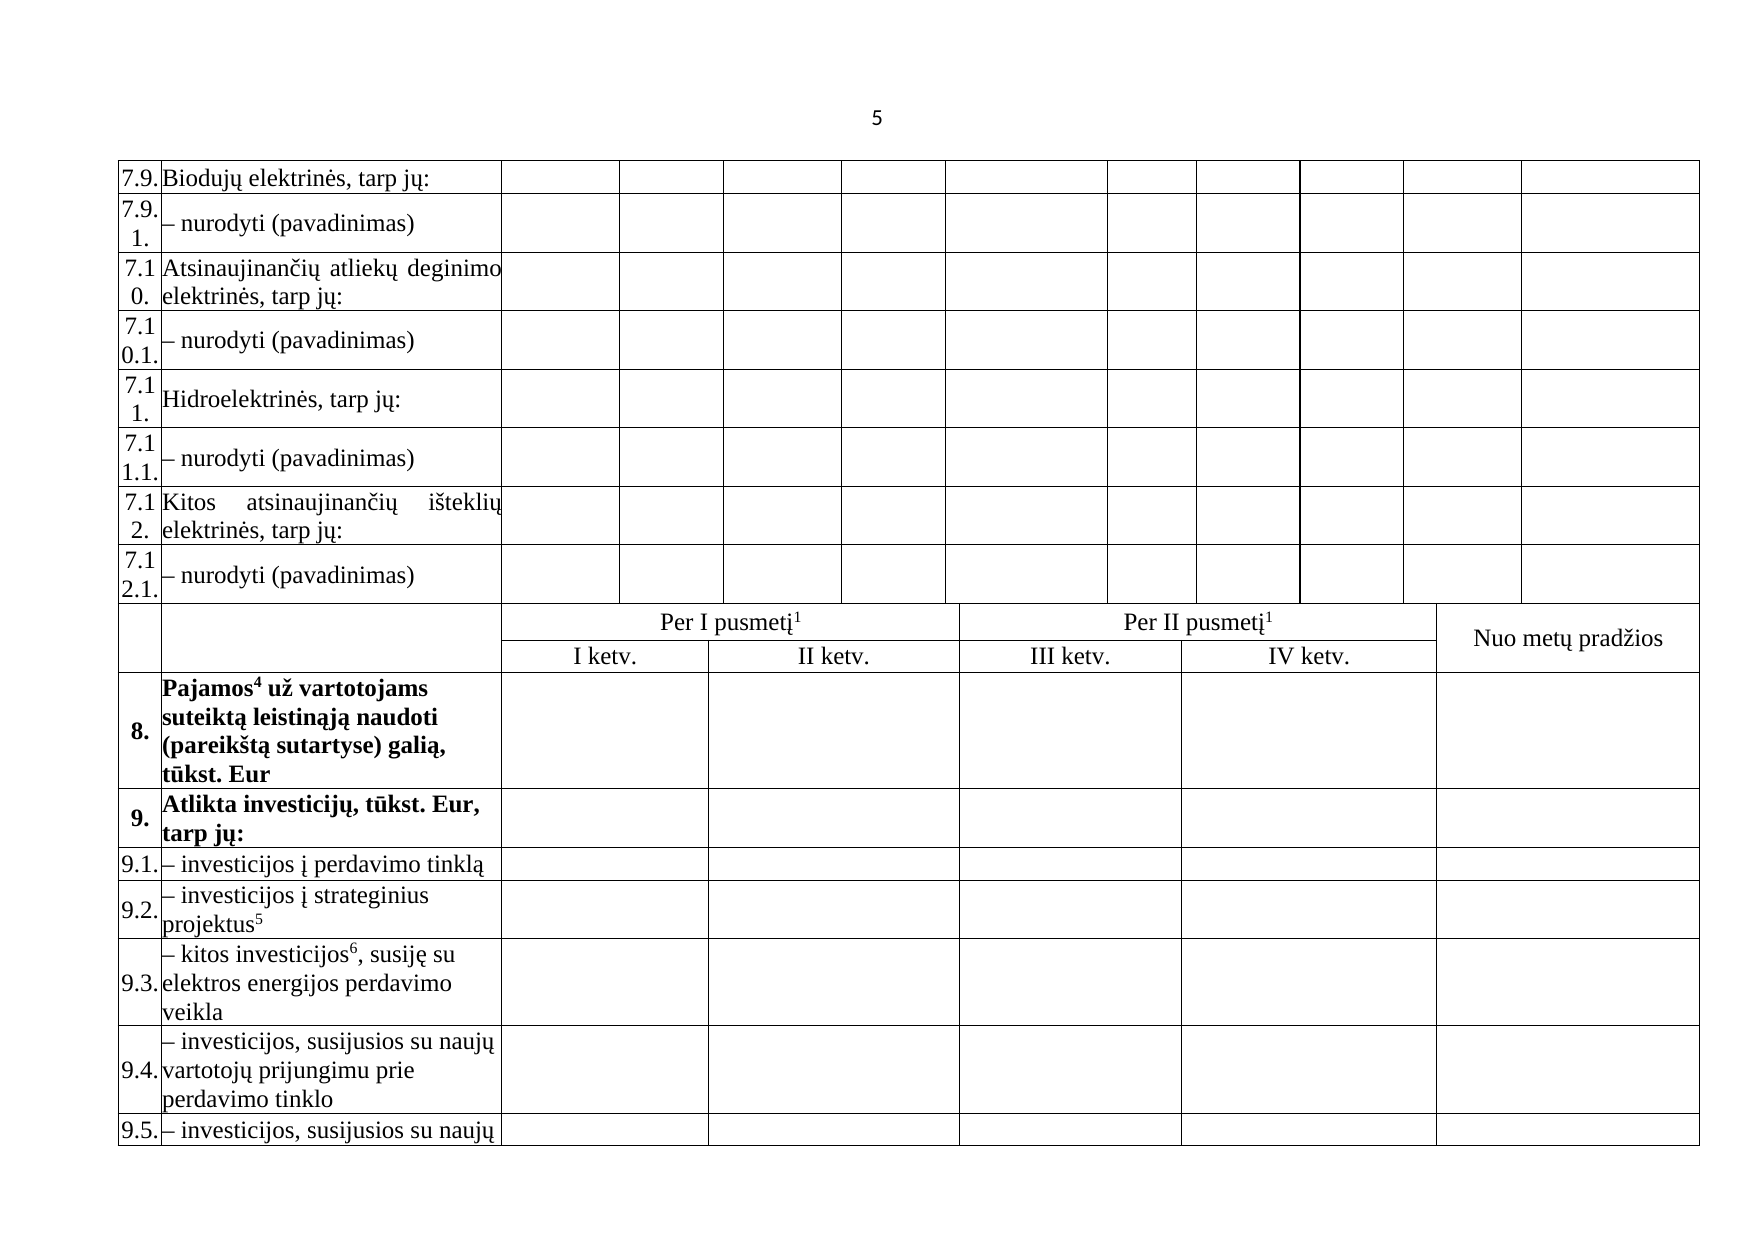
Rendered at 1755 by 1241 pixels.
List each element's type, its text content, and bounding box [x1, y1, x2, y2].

table_cell [1404, 253, 1521, 310]
table_cell [502, 545, 619, 603]
table_cell – nurodyti (pavadinimas) [162, 311, 501, 369]
table_cell [946, 428, 1107, 486]
table_cell [842, 161, 945, 193]
table_cell [946, 161, 1107, 193]
table_cell 7.12. [119, 487, 161, 544]
table_cell 9.2. [119, 881, 161, 938]
table_cell [502, 848, 708, 879]
table_cell [620, 370, 723, 427]
table_cell [842, 370, 945, 427]
table_cell Atlikta investicijų, tūkst. Eur, tarp jų: [162, 789, 501, 847]
table_cell 7.11. [119, 370, 161, 427]
table_cell – nurodyti (pavadinimas) [162, 194, 501, 252]
table_cell Atsinaujinančių atliekų deginimo elektrinės, tarp jų: [162, 253, 501, 310]
table_cell [620, 428, 723, 486]
table_cell Kitos atsinaujinančių išteklių elektrinės, tarp jų: [162, 487, 501, 544]
table_cell [620, 487, 723, 544]
table_cell [1522, 253, 1699, 310]
table_cell [724, 487, 841, 544]
table_cell [709, 939, 959, 1025]
table_cell [1404, 545, 1521, 603]
table_cell [620, 311, 723, 369]
table_cell – investicijos į strateginius projektus5 [162, 881, 501, 938]
table_cell – investicijos į perdavimo tinklą [162, 848, 501, 879]
table_cell [724, 428, 841, 486]
table_cell 7.10. [119, 253, 161, 310]
table_cell [502, 428, 619, 486]
table_cell [1197, 311, 1299, 369]
table_cell [946, 370, 1107, 427]
table_cell [842, 253, 945, 310]
table_cell 9. [119, 789, 161, 847]
table_cell [1522, 428, 1699, 486]
table_cell [1437, 939, 1699, 1025]
table_cell [1404, 311, 1521, 369]
table_cell [724, 161, 841, 193]
table_cell [946, 253, 1107, 310]
table_cell [946, 487, 1107, 544]
table_cell [1404, 161, 1521, 193]
table_cell [1108, 311, 1196, 369]
table_cell – investicijos, susijusios su naujų [162, 1114, 501, 1145]
table_cell [1437, 1114, 1699, 1145]
table_cell [960, 1114, 1181, 1145]
table_cell [1522, 370, 1699, 427]
table_cell [842, 487, 945, 544]
table_cell Per II pusmetį1 [960, 604, 1436, 640]
table_cell [709, 848, 959, 879]
table_cell [1182, 789, 1436, 847]
table_cell [1182, 1026, 1436, 1113]
table_cell [502, 253, 619, 310]
table_cell [502, 370, 619, 427]
table_cell [946, 545, 1107, 603]
table_cell [1197, 370, 1299, 427]
table_cell [1301, 161, 1403, 193]
table_cell [1522, 194, 1699, 252]
table_cell [724, 194, 841, 252]
table_cell [709, 1026, 959, 1113]
table_cell [1182, 881, 1436, 938]
table_cell [1197, 194, 1299, 252]
table_cell [1522, 161, 1699, 193]
table_cell [1301, 194, 1403, 252]
table_cell [1197, 487, 1299, 544]
table_cell [960, 848, 1181, 879]
table_cell 7.11.1. [119, 428, 161, 486]
table_cell – investicijos, susijusios su naujų vartotojų prijungimu prie perdavimo tinklo [162, 1026, 501, 1113]
table_cell 7.9. [119, 161, 161, 193]
table_cell [946, 311, 1107, 369]
table_cell [1301, 253, 1403, 310]
table_cell 9.4. [119, 1026, 161, 1113]
table_cell [1404, 428, 1521, 486]
table_cell [1404, 194, 1521, 252]
table_cell Nuo metų pradžios [1437, 604, 1699, 672]
table_cell [960, 789, 1181, 847]
table_cell [1108, 161, 1196, 193]
table_cell III ketv. [960, 641, 1181, 672]
table_cell [842, 194, 945, 252]
table_cell [709, 881, 959, 938]
table_cell 9.5. [119, 1114, 161, 1145]
table_cell [1197, 428, 1299, 486]
table_cell I ketv. [502, 641, 708, 672]
table_cell [1404, 487, 1521, 544]
table_cell [1437, 848, 1699, 879]
table_cell [1522, 545, 1699, 603]
table_cell [620, 545, 723, 603]
table_cell [1108, 194, 1196, 252]
table_cell [1197, 253, 1299, 310]
table_cell [1108, 545, 1196, 603]
table_cell [960, 939, 1181, 1025]
table_cell [1182, 673, 1436, 788]
table_cell Pajamos4 už vartotojams suteiktą leistinąją naudoti (pareikštą sutartyse) galią, tūkst. Eur [162, 673, 501, 788]
table_cell [1108, 370, 1196, 427]
table_cell 9.3. [119, 939, 161, 1025]
table_cell – nurodyti (pavadinimas) [162, 428, 501, 486]
table_cell [1522, 311, 1699, 369]
table_cell [842, 545, 945, 603]
table_cell [1108, 253, 1196, 310]
table_cell [842, 311, 945, 369]
table_cell [842, 428, 945, 486]
table_cell [620, 161, 723, 193]
table_cell [502, 161, 619, 193]
table_cell [1182, 848, 1436, 879]
table_cell 8. [119, 673, 161, 788]
table_cell IV ketv. [1182, 641, 1436, 672]
table_cell [709, 789, 959, 847]
table_cell [502, 789, 708, 847]
table_cell [502, 194, 619, 252]
table_cell [724, 311, 841, 369]
table_cell [1197, 161, 1299, 193]
table_cell [946, 194, 1107, 252]
table_cell [1108, 487, 1196, 544]
table_cell [502, 311, 619, 369]
table_cell [502, 487, 619, 544]
table_cell [119, 604, 161, 672]
table_cell [724, 253, 841, 310]
table_cell [502, 1114, 708, 1145]
table_cell [709, 673, 959, 788]
table_cell 9.1. [119, 848, 161, 879]
table_cell [960, 881, 1181, 938]
table_cell [960, 673, 1181, 788]
table_cell [1182, 1114, 1436, 1145]
table_cell [620, 253, 723, 310]
table_cell [1522, 487, 1699, 544]
table_cell [162, 604, 501, 672]
table_cell 7.9.1. [119, 194, 161, 252]
table_cell [1437, 789, 1699, 847]
table_cell [1197, 545, 1299, 603]
table_cell [724, 545, 841, 603]
table_cell [1182, 939, 1436, 1025]
table_cell II ketv. [709, 641, 959, 672]
table_cell [724, 370, 841, 427]
table_cell [502, 939, 708, 1025]
table_cell [502, 673, 708, 788]
table_cell [1437, 673, 1699, 788]
table_cell [1301, 311, 1403, 369]
table_cell [1301, 428, 1403, 486]
table_cell – nurodyti (pavadinimas) [162, 545, 501, 603]
table_cell [620, 194, 723, 252]
table_cell 7.12.1. [119, 545, 161, 603]
table_cell [709, 1114, 959, 1145]
table_cell [1301, 545, 1403, 603]
table_cell [502, 881, 708, 938]
table_cell Biodujų elektrinės, tarp jų: [162, 161, 501, 193]
table_cell [1437, 881, 1699, 938]
table_cell [1404, 370, 1521, 427]
table_cell [1301, 370, 1403, 427]
table_cell – kitos investicijos6, susiję su elektros energijos perdavimo veikla [162, 939, 501, 1025]
table_cell [502, 1026, 708, 1113]
table_cell [1108, 428, 1196, 486]
table_cell Per I pusmetį1 [502, 604, 959, 640]
table_cell [1301, 487, 1403, 544]
table_cell Hidroelektrinės, tarp jų: [162, 370, 501, 427]
table_cell [960, 1026, 1181, 1113]
table_cell 7.10.1. [119, 311, 161, 369]
table_cell [1437, 1026, 1699, 1113]
